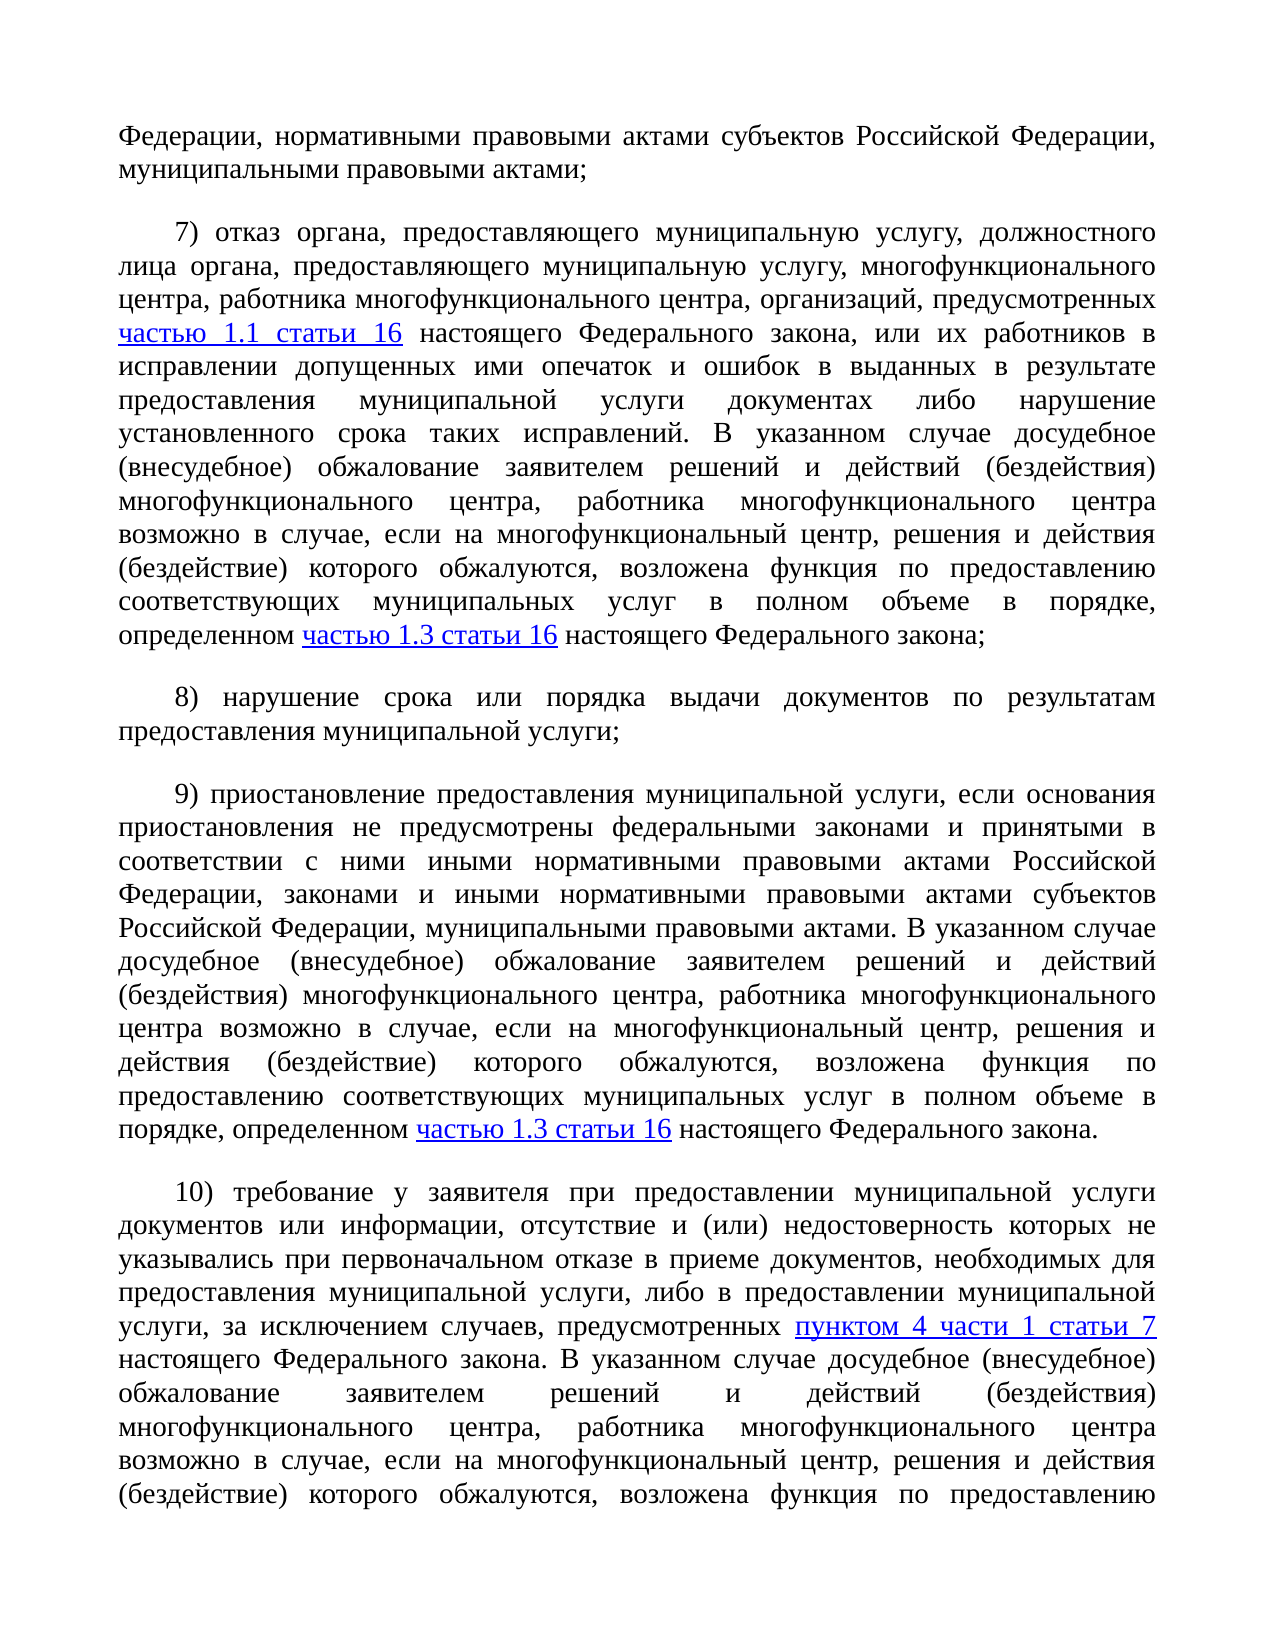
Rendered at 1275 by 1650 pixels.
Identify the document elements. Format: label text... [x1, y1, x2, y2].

text 8) нарушение срока или порядка выдачи документов по результатам предоставления муниципальной услуги; [118, 679, 1157, 747]
text 10) требование у заявителя при предоставлении муниципальной услуги документов или информации, отсутствие и (или) недостоверность которых не указывались при первоначальном отказе в приеме документов, необходимых для предоставления муниципальной услуги, либо в предоставлении муниципальной услуги, за исключением случаев, предусмотренных пунктом 4 части 1 статьи 7 настоящего Федерального закона. В указанном случае досудебное (внесудебное) обжалование заявителем решений и действий (бездействия) многофункционального центра, работника многофункционального центра возможно в случае, если на многофункциональный центр, решения и действия (бездействие) которого обжалуются, возложена функция по предоставлению [118, 1174, 1157, 1509]
text 9) приостановление предоставления муниципальной услуги, если основания приостановления не предусмотрены федеральными законами и принятыми в соответствии с ними иными нормативными правовыми актами Российской Федерации, законами и иными нормативными правовыми актами субъектов Российской Федерации, муниципальными правовыми актами. В указанном случае досудебное (внесудебное) обжалование заявителем решений и действий (бездействия) многофункционального центра, работника многофункционального центра возможно в случае, если на многофункциональный центр, решения и действия (бездействие) которого обжалуются, возложена функция по предоставлению соответствующих муниципальных услуг в полном объеме в порядке, определенном частью 1.3 статьи 16 настоящего Федерального закона. [118, 776, 1157, 1145]
text 7) отказ органа, предоставляющего муниципальную услугу, должностного лица органа, предоставляющего муниципальную услугу, многофункционального центра, работника многофункционального центра, организаций, предусмотренных частью 1.1 статьи 16 настоящего Федерального закона, или их работников в исправлении допущенных ими опечаток и ошибок в выданных в результате предоставления муниципальной услуги документах либо нарушение установленного срока таких исправлений. В указанном случае досудебное (внесудебное) обжалование заявителем решений и действий (бездействия) многофункционального центра, работника многофункционального центра возможно в случае, если на многофункциональный центр, решения и действия (бездействие) которого обжалуются, возложена функция по предоставлению соответствующих муниципальных услуг в полном объеме в порядке, определенном частью 1.3 статьи 16 настоящего Федерального закона; [118, 214, 1157, 650]
text Федерации, нормативными правовыми актами субъектов Российской Федерации, муниципальными правовыми актами; [118, 118, 1157, 185]
